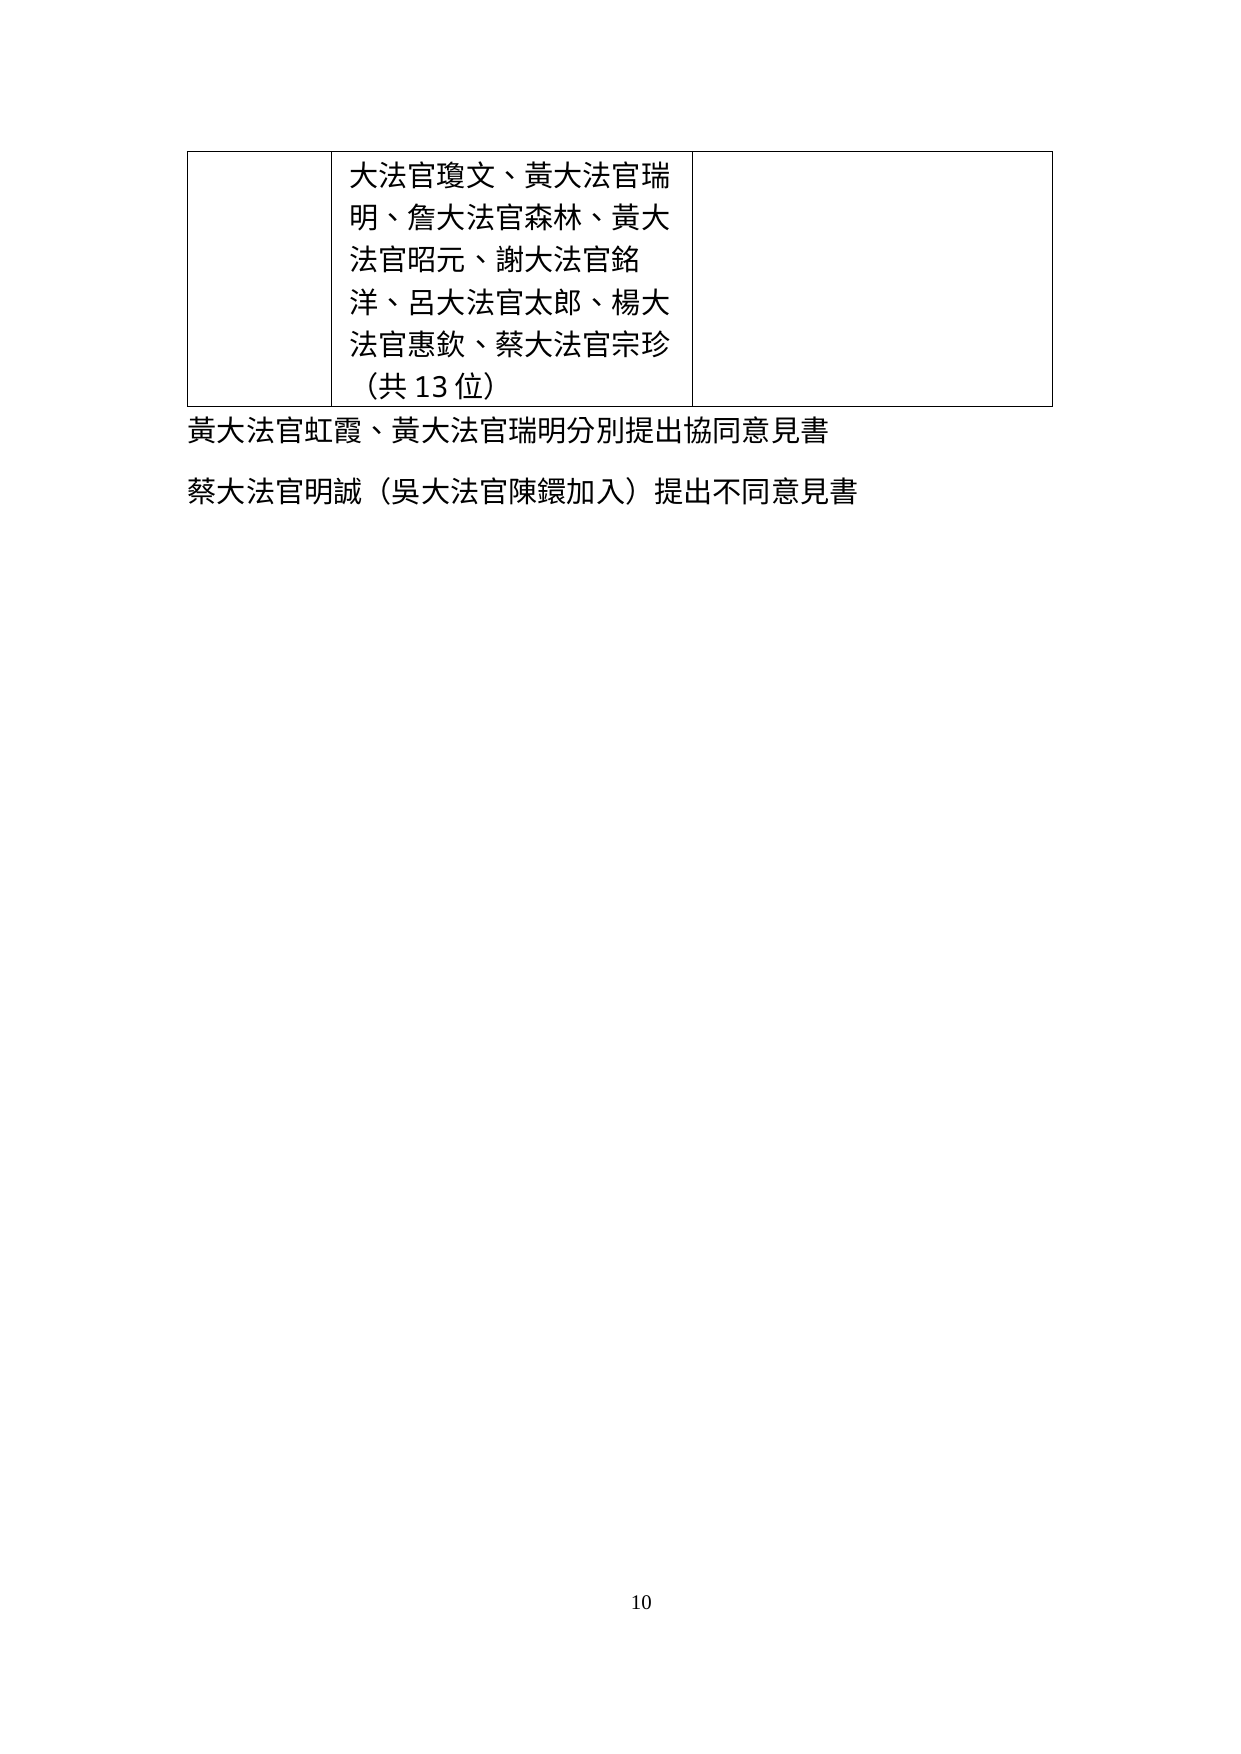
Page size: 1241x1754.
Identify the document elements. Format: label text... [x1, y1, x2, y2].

table_cell [693, 152, 1052, 406]
text 蔡大法官明誠（吳大法官陳鐶加入）提出不同意見書 [187, 468, 1053, 511]
text 黃大法官虹霞、黃大法官瑞明分別提出協同意見書 [187, 407, 1053, 449]
table_cell 大法官瓊文、黃大法官瑞明、詹大法官森林、黃大法官昭元、謝大法官銘洋、呂大法官太郎、楊大法官惠欽、蔡大法官宗珍（共13位） [332, 152, 692, 406]
table_cell [188, 152, 331, 406]
